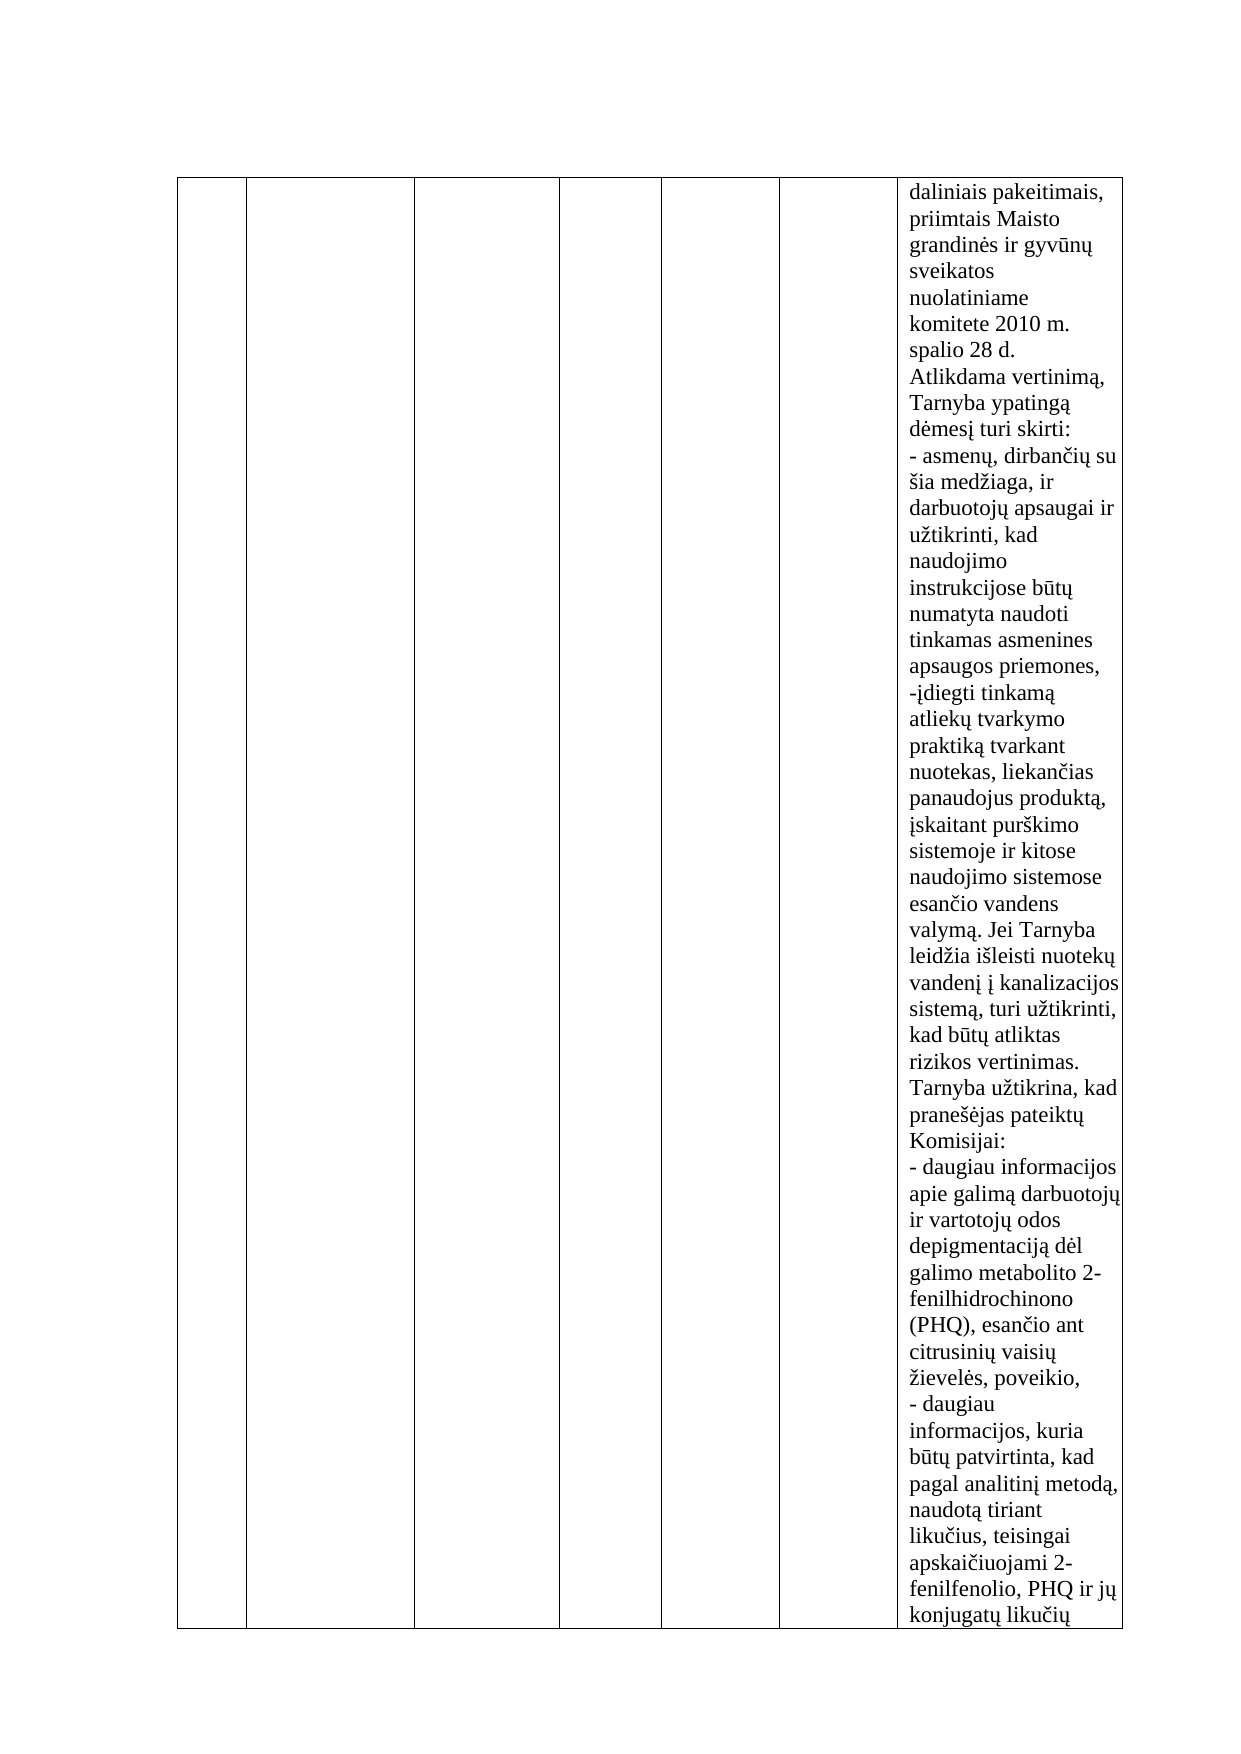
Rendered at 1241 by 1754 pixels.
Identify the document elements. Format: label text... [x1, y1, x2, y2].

table_header [415, 178, 559, 1628]
table_header daliniais pakeitimais, priimtais Maisto grandinės ir gyvūnų sveikatos nuolatiniame komitete 2010 m. spalio 28 d. Atlikdama vertinimą, Tarnyba ypatingą dėmesį turi skirti: - asmenų, dirbančių su šia medžiaga, ir darbuotojų apsaugai ir užtikrinti, kad naudojimo instrukcijose būtų numatyta naudoti tinkamas asmenines apsaugos priemones, -įdiegti tinkamą atliekų tvarkymo praktiką tvarkant nuotekas, liekančias panaudojus produktą, įskaitant purškimo sistemoje ir kitose naudojimo sistemose esančio vandens valymą. Jei Tarnyba leidžia išleisti nuotekų vandenį į kanalizacijos sistemą, turi užtikrinti, kad būtų atliktas rizikos vertinimas. Tarnyba užtikrina, kad pranešėjas pateiktų Komisijai: - daugiau informacijos apie galimą darbuotojų ir vartotojų odos depigmentaciją dėl galimo metabolito 2-fenilhidrochinono (PHQ), esančio ant citrusinių vaisių žievelės, poveikio, - daugiau informacijos, kuria būtų patvirtinta, kad pagal analitinį metodą, naudotą tiriant likučius, teisingai apskaičiuojami 2-fenilfenolio, PHQ ir jų konjugatų likučių [898, 178, 1122, 1628]
table_header [247, 178, 414, 1628]
table_header [662, 178, 779, 1628]
table_header ?>= 998 g/kg [560, 178, 661, 1628]
table_header [178, 178, 246, 1628]
table_header [780, 178, 897, 1628]
